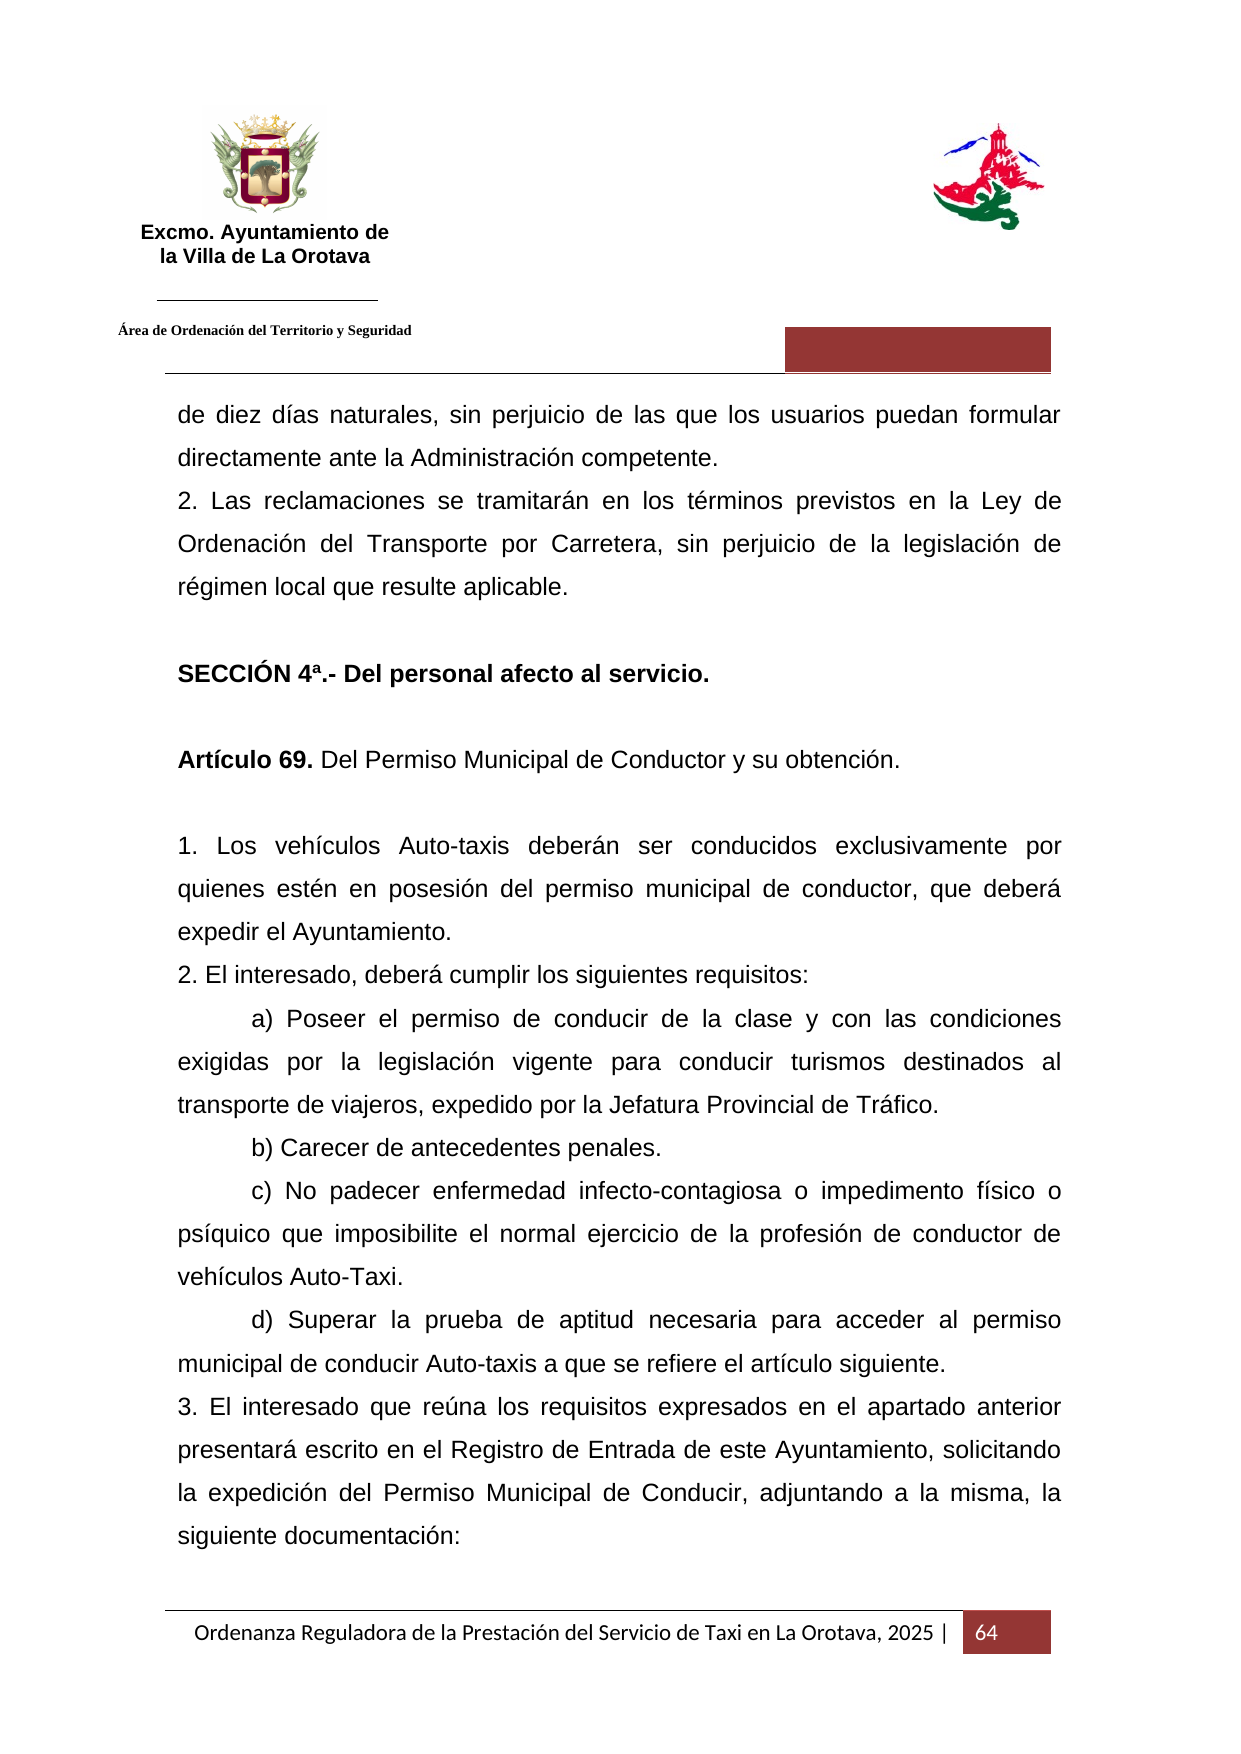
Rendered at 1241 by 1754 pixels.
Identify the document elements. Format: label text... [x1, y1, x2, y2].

text d) Superar la prueba de aptitud necesaria para acceder al permiso municipal de conducir Auto-taxis a que se refiere el artículo siguiente. [177, 1305, 1063, 1377]
text Artículo 69. Del Permiso Municipal de Conductor y su obtención. [177, 745, 1063, 773]
text de diez días naturales, sin perjuicio de las que los usuarios puedan formular directamente ante la Administración competente. [177, 400, 1063, 472]
text b) Carecer de antecedentes penales. [177, 1133, 1063, 1162]
text 2. El interesado, deberá cumplir los siguientes requisitos: [177, 960, 1063, 989]
text SECCIÓN 4ª.- Del personal afecto al servicio. [177, 658, 1063, 687]
text 2. Las reclamaciones se tramitarán en los términos previstos en la Ley de Ordenación del Transporte por Carretera, sin perjuicio de la legislación de régimen local que resulte aplicable. [177, 486, 1063, 601]
text c) No padecer enfermedad infecto-contagiosa o impedimento físico o psíquico que imposibilite el normal ejercicio de la profesión de conductor de vehículos Auto-Taxi. [177, 1176, 1063, 1291]
text 1. Los vehículos Auto-taxis deberán ser conducidos exclusivamente por quienes estén en posesión del permiso municipal de conductor, que deberá expedir el Ayuntamiento. [177, 831, 1063, 946]
picture [202, 105, 328, 220]
text 3. El interesado que reúna los requisitos expresados en el apartado anterior presentará escrito en el Registro de Entrada de este Ayuntamiento, solicitando la expedición del Permiso Municipal de Conducir, adjuntando a la misma, la siguiente documentación: [177, 1392, 1063, 1550]
text a) Poseer el permiso de conducir de la clase y con las condiciones exigidas por la legislación vigente para conducir turismos destinados al transporte de viajeros, expedido por la Jefatura Provincial de Tráfico. [177, 1003, 1063, 1118]
